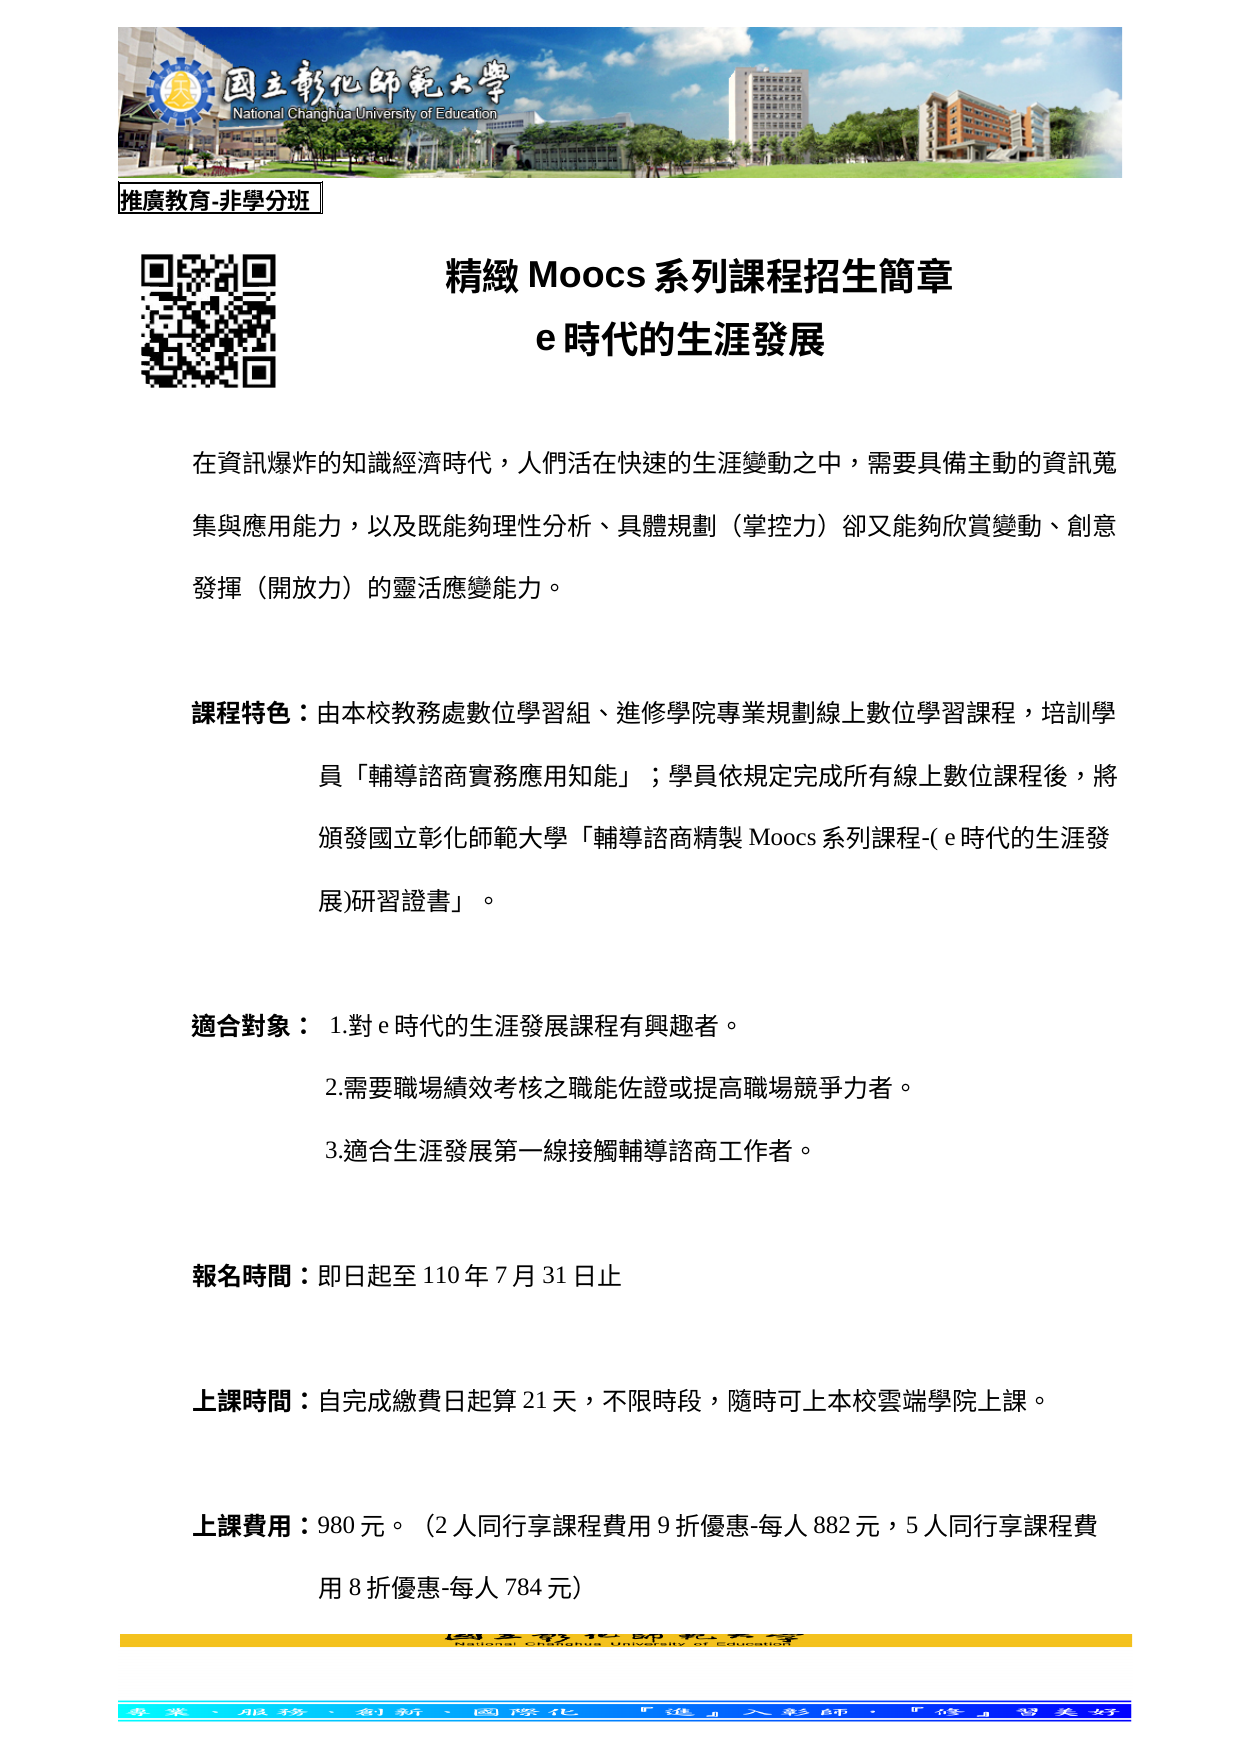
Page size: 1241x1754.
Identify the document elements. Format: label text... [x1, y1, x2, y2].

text 課程特色：由本校教務處數位學習組、進修學院專業規劃線上數位學習課程，培訓學員「輔導諮商實務應用知能」；學員依規定完成所有線上數位課程後，將頒發國立彰化師範大學「輔導諮商精製Moocs系列課程-( e時代的生涯發展)研習證書」。 [192, 670, 1122, 920]
text 報名時間：即日起至110年7月31日止 [192, 1232, 1122, 1295]
text 上課時間：自完成繳費日起算21天，不限時段，隨時可上本校雲端學院上課。 [192, 1357, 1122, 1420]
text e時代的生涯發展 [244, 295, 1122, 357]
text [118, 295, 159, 357]
text 上課費用：980元。（2人同行享課程費用9折優惠-每人882元，5人同行享課程費用8折優惠-每人784元） [192, 1482, 1122, 1607]
text 2.需要職場績效考核之職能佐證或提高職場競爭力者。 [325, 1045, 1122, 1107]
text 適合對象： 1.對e時代的生涯發展課程有興趣者。 [192, 982, 1122, 1045]
text 在資訊爆炸的知識經濟時代，人們活在快速的生涯變動之中，需要具備主動的資訊蒐集與應用能力，以及既能夠理性分析、具體規劃（掌控力）卻又能夠欣賞變動、創意發揮（開放力）的靈活應變能力。 [192, 420, 1122, 607]
text 精緻Moocs系列課程招生簡章 [118, 232, 1122, 295]
text 3.適合生涯發展第一線接觸輔導諮商工作者。 [325, 1107, 1122, 1170]
